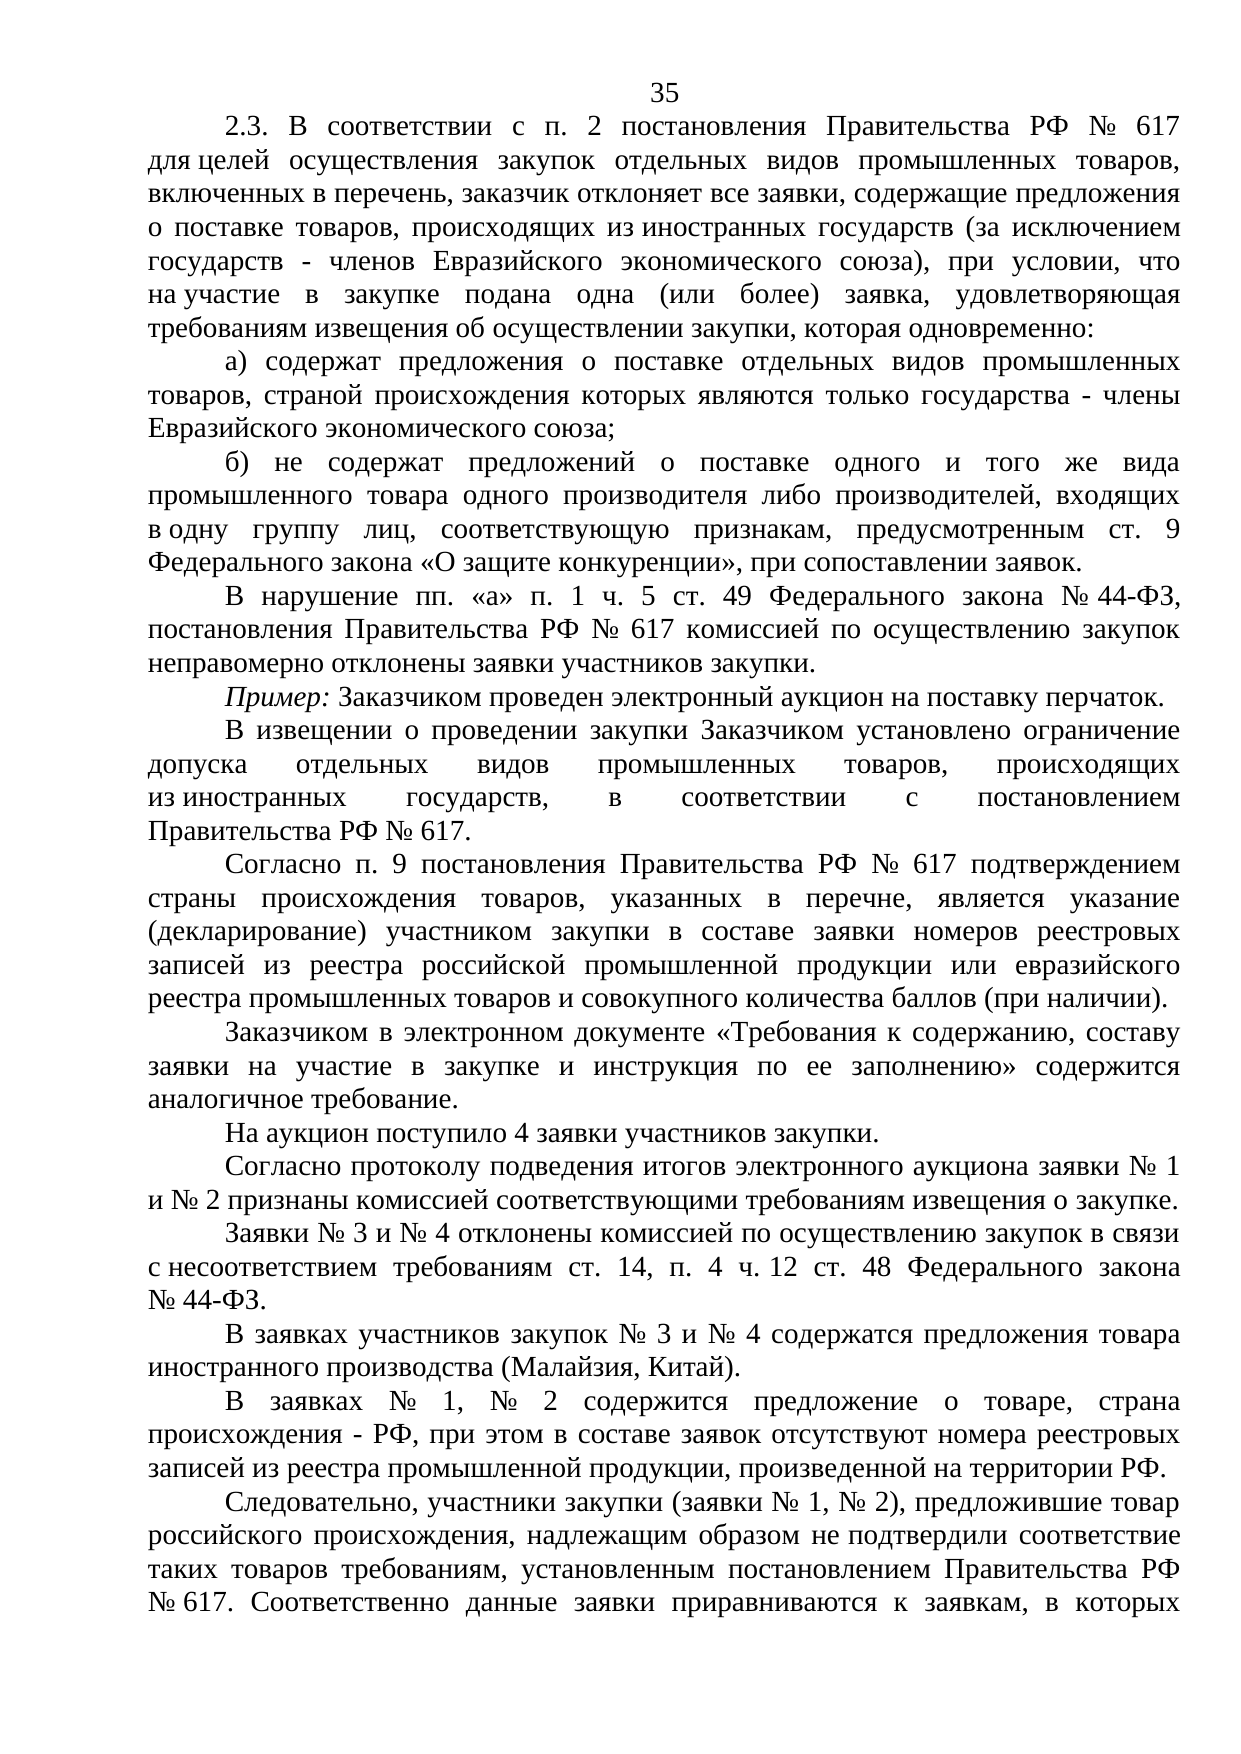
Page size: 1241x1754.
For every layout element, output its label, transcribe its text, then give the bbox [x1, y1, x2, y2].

text В заявках № 1, № 2 содержится предложение о товаре, страна происхождения - РФ, при этом в составе заявок отсутствуют номера реестровых записей из реестра промышленной продукции, произведенной на территории РФ. [148, 1383, 1181, 1484]
text Заказчиком в электронном документе «Требования к содержанию, составу заявки на участие в закупке и инструкция по ее заполнению» содержится аналогичное требование. [148, 1014, 1181, 1115]
text Заявки № 3 и № 4 отклонены комиссией по осуществлению закупок в связи с несоответствием требованиям ст. 14, п. 4 ч. 12 ст. 48 Федерального закона № 44-ФЗ. [148, 1215, 1181, 1316]
text 2.3. В соответствии с п. 2 постановления Правительства РФ № 617 для целей осуществления закупок отдельных видов промышленных товаров, включенных в перечень, заказчик отклоняет все заявки, содержащие предложения о поставке товаров, происходящих из иностранных государств (за исключением государств - членов Евразийского экономического союза), при условии, что на участие в закупке подана одна (или более) заявка, удовлетворяющая требованиям извещения об осуществлении закупки, которая одновременно: [148, 108, 1181, 343]
text Следовательно, участники закупки (заявки № 1, № 2), предложившие товар российского происхождения, надлежащим образом не подтвердили соответствие таких товаров требованиям, установленным постановлением Правительства РФ № 617. Соответственно данные заявки приравниваются к заявкам, в которых [148, 1484, 1181, 1618]
text В заявках участников закупок № 3 и № 4 содержатся предложения товара иностранного производства (Малайзия, Китай). [148, 1316, 1181, 1383]
text Пример: Заказчиком проведен электронный аукцион на поставку перчаток. [148, 679, 1181, 712]
text а) содержат предложения о поставке отдельных видов промышленных товаров, страной происхождения которых являются только государства - члены Евразийского экономического союза; [148, 343, 1181, 444]
text Согласно п. 9 постановления Правительства РФ № 617 подтверждением страны происхождения товаров, указанных в перечне, является указание (декларирование) участником закупки в составе заявки номеров реестровых записей из реестра российской промышленной продукции или евразийского реестра промышленных товаров и совокупного количества баллов (при наличии). [148, 846, 1181, 1014]
text б) не содержат предложений о поставке одного и того же вида промышленного товара одного производителя либо производителей, входящих в одну группу лиц, соответствующую признакам, предусмотренным ст. 9 Федерального закона «О защите конкуренции», при сопоставлении заявок. [148, 444, 1181, 578]
text Согласно протоколу подведения итогов электронного аукциона заявки № 1 и № 2 признаны комиссией соответствующими требованиям извещения о закупке. [148, 1148, 1181, 1215]
text На аукцион поступило 4 заявки участников закупки. [148, 1115, 1181, 1148]
text В нарушение пп. «а» п. 1 ч. 5 ст. 49 Федерального закона № 44-ФЗ, постановления Правительства РФ № 617 комиссией по осуществлению закупок неправомерно отклонены заявки участников закупки. [148, 578, 1181, 679]
text В извещении о проведении закупки Заказчиком установлено ограничение допуска отдельных видов промышленных товаров, происходящих из иностранных государств, в соответствии с постановлением Правительства РФ № 617. [148, 712, 1181, 846]
